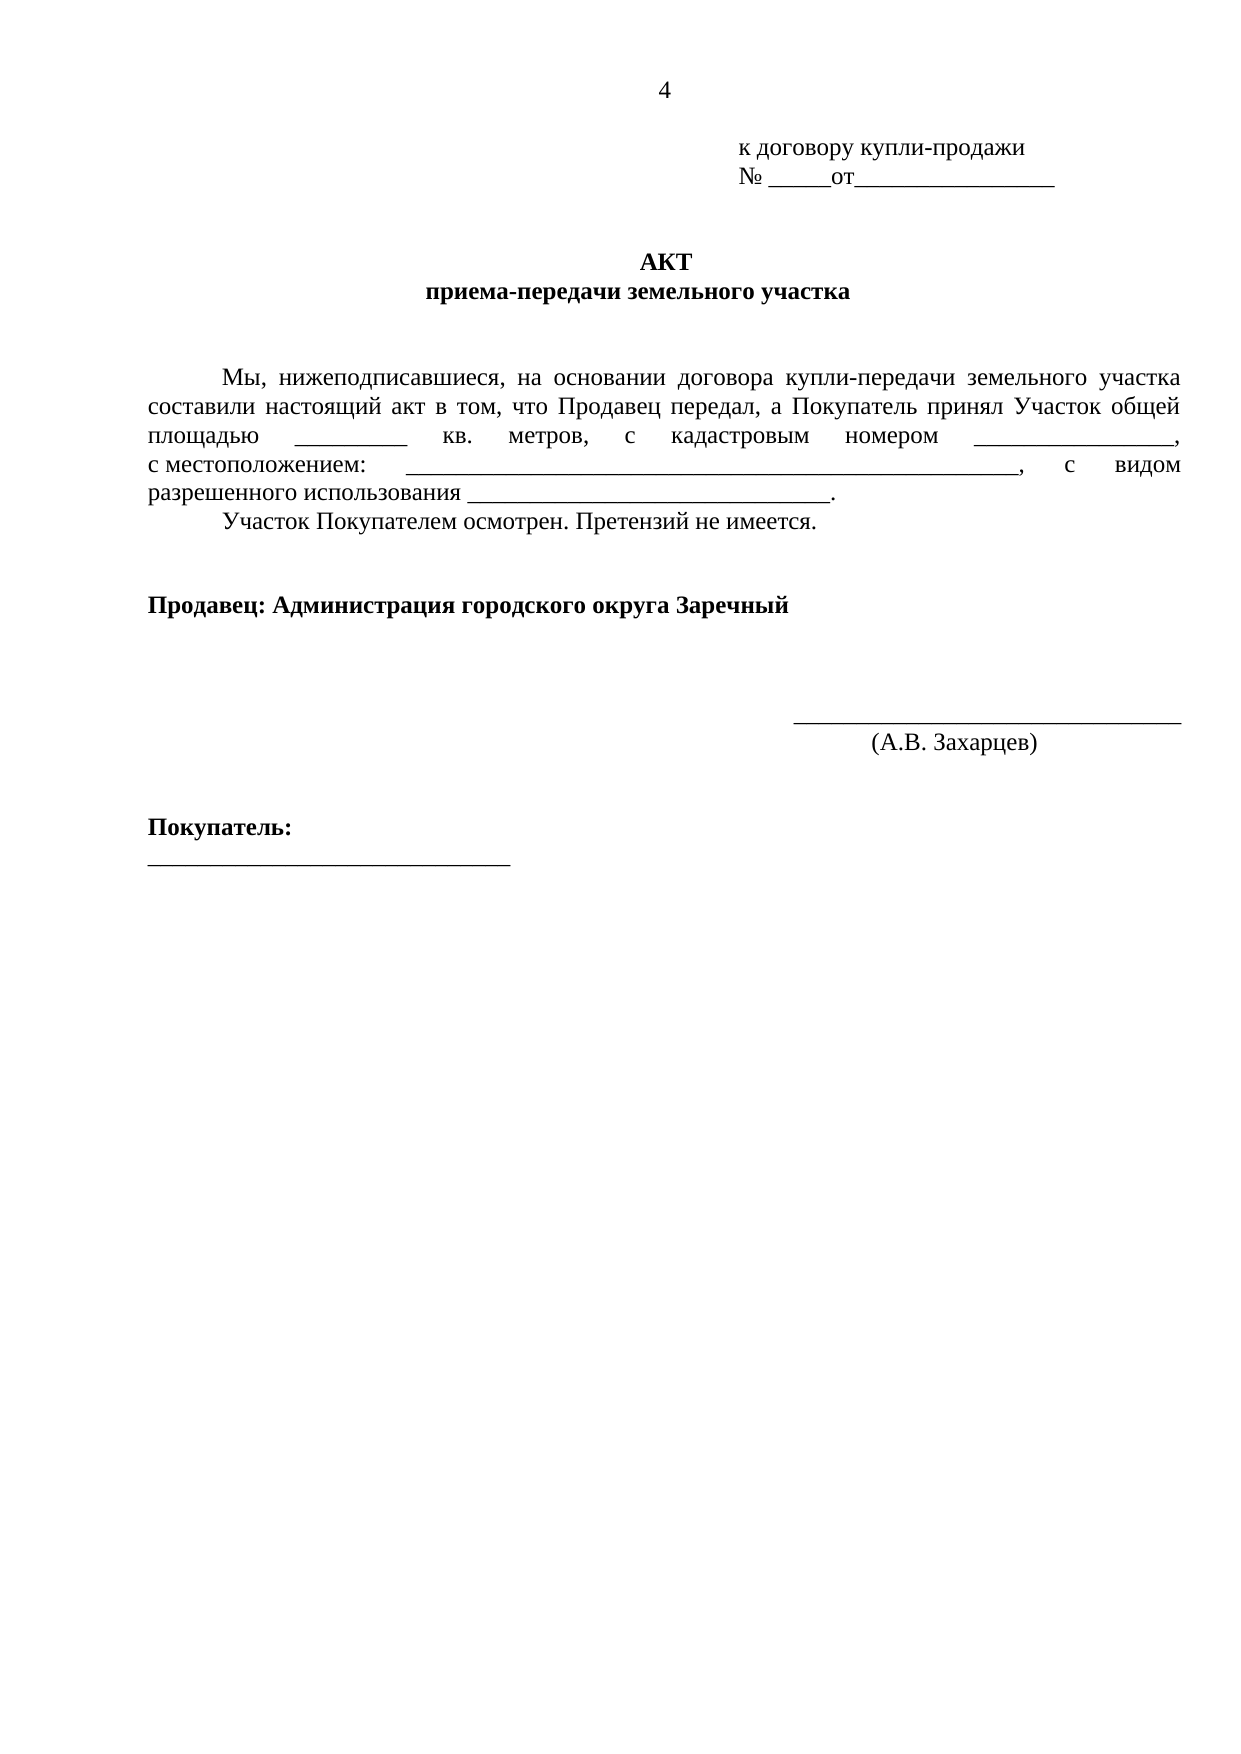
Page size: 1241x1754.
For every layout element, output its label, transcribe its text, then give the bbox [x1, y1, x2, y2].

text приема-передачи земельного участка [148, 276, 1128, 305]
text _______________________________ [148, 698, 1181, 727]
text Мы, нижеподписавшиеся, на основании договора купли-передачи земельного участка составили настоящий акт в том, что Продавец передал, а Покупатель принял Участок общей площадью _________ кв. метров, с кадастровым номером ________________, с местоположением: _________________________________________________, с видом разрешенного использования _____________________________. [148, 362, 1181, 506]
text Продавец: Администрация городского округа Заречный [148, 590, 1181, 619]
text Участок Покупателем осмотрен. Претензий не имеется. [148, 506, 1181, 535]
text к договору купли-продажи [738, 132, 1181, 161]
text № _____от________________ [738, 161, 1181, 190]
text Покупатель: _____________________________ [148, 812, 1181, 869]
text АКТ [148, 247, 1184, 276]
text (А.В. Захарцев) [871, 727, 1181, 755]
